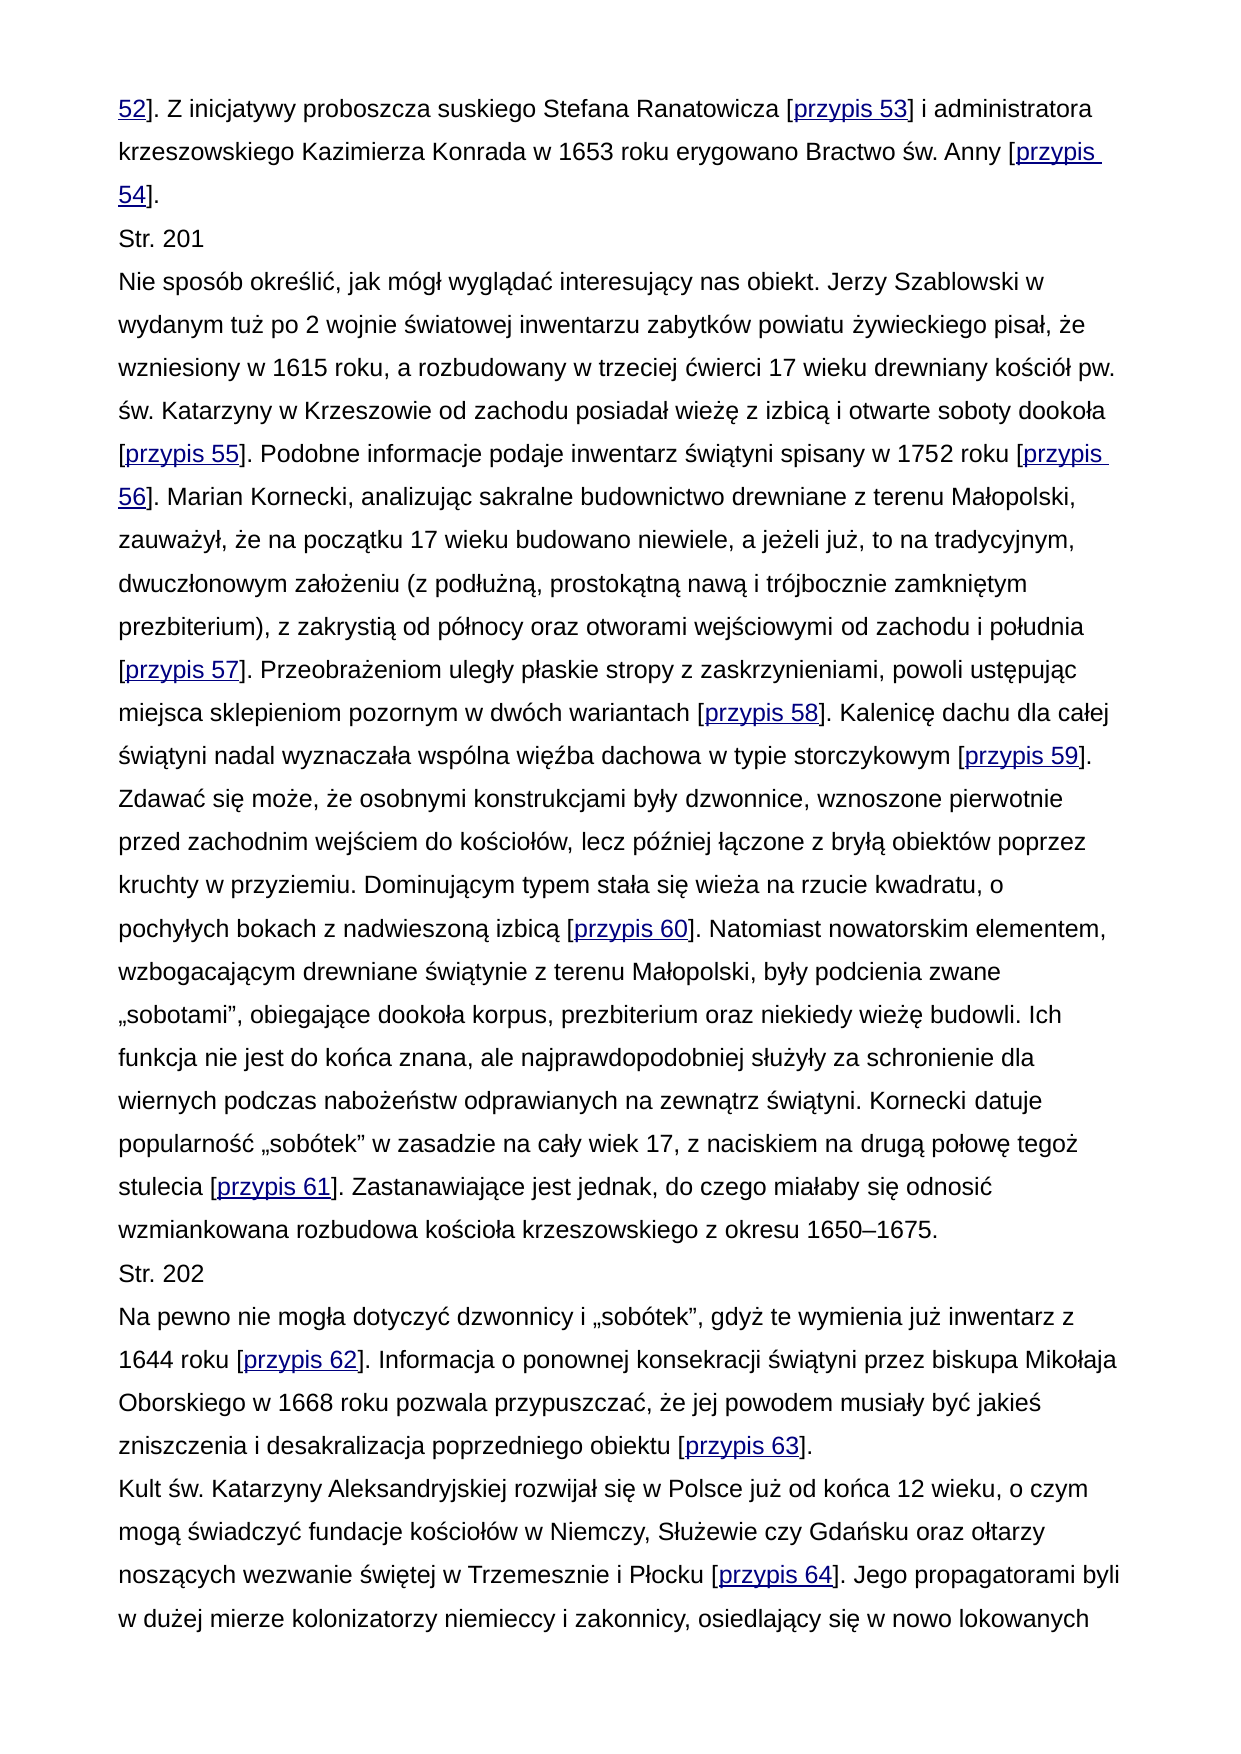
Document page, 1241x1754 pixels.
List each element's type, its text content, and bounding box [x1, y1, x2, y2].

text Str. 201 [118, 223, 1122, 252]
text Kult św. Katarzyny Aleksandryjskiej rozwijał się w Polsce już od końca 12 wieku, o czym mogą świadczyć fundacje kościołów w Niemczy, Służewie czy Gdańsku oraz ołtarzy noszących wezwanie świętej w Trzemesznie i Płocku [przypis 64]. Jego propagatorami byli w dużej mierze kolonizatorzy niemieccy i zakonnicy, osiedlający się w nowo lokowanych [118, 1474, 1122, 1632]
text 52]. Z inicjatywy proboszcza suskiego Stefana Ranatowicza [przypis 53] i administratora krzeszowskiego Kazimierza Konrada w 1653 roku erygowano Bractwo św. Anny [przypis 54]. [118, 94, 1122, 209]
text Nie sposób określić, jak mógł wyglądać interesujący nas obiekt. Jerzy Szablowski w wydanym tuż po 2 wojnie światowej inwentarzu zabytków powiatu żywieckiego pisał, że wzniesiony w 1615 roku, a rozbudowany w trzeciej ćwierci 17 wieku drewniany kościół pw. św. Katarzyny w Krzeszowie od zachodu posiadał wieżę z izbicą i otwarte soboty dookoła [przypis 55]. Podobne informacje podaje inwentarz świątyni spisany w 1752 roku [przypis 56]. Marian Kornecki, analizując sakralne budownictwo drewniane z terenu Małopolski, zauważył, że na początku 17 wieku budowano niewiele, a jeżeli już, to na tradycyjnym, dwuczłonowym założeniu (z podłużną, prostokątną nawą i trójbocznie zamkniętym prezbiterium), z zakrystią od północy oraz otworami wejściowymi od zachodu i południa [przypis 57]. Przeobrażeniom uległy płaskie stropy z zaskrzynieniami, powoli ustępując miejsca sklepieniom pozornym w dwóch wariantach [przypis 58]. Kalenicę dachu dla całej świątyni nadal wyznaczała wspólna więźba dachowa w typie storczykowym [przypis 59]. Zdawać się może, że osobnymi konstrukcjami były dzwonnice, wznoszone pierwotnie przed zachodnim wejściem do kościołów, lecz później łączone z bryłą obiektów poprzez kruchty w przyziemiu. Dominującym typem stała się wieża na rzucie kwadratu, o pochyłych bokach z nadwieszoną izbicą [przypis 60]. Natomiast nowatorskim elementem, wzbogacającym drewniane świątynie z terenu Małopolski, były podcienia zwane „sobotami”, obiegające dookoła korpus, prezbiterium oraz niekiedy wieżę budowli. Ich funkcja nie jest do końca znana, ale najprawdopodobniej służyły za schronienie dla wiernych podczas nabożeństw odprawianych na zewnątrz świątyni. Kornecki datuje popularność „sobótek” w zasadzie na cały wiek 17, z naciskiem na drugą połowę tegoż stulecia [przypis 61]. Zastanawiające jest jednak, do czego miałaby się odnosić wzmiankowana rozbudowa kościoła krzeszowskiego z okresu 1650–1675. [118, 267, 1122, 1244]
text Str. 202 [118, 1258, 1122, 1287]
text Na pewno nie mogła dotyczyć dzwonnicy i „sobótek”, gdyż te wymienia już inwentarz z 1644 roku [przypis 62]. Informacja o ponownej konsekracji świątyni przez biskupa Mikołaja Oborskiego w 1668 roku pozwala przypuszczać, że jej powodem musiały być jakieś zniszczenia i desakralizacja poprzedniego obiektu [przypis 63]. [118, 1302, 1122, 1460]
